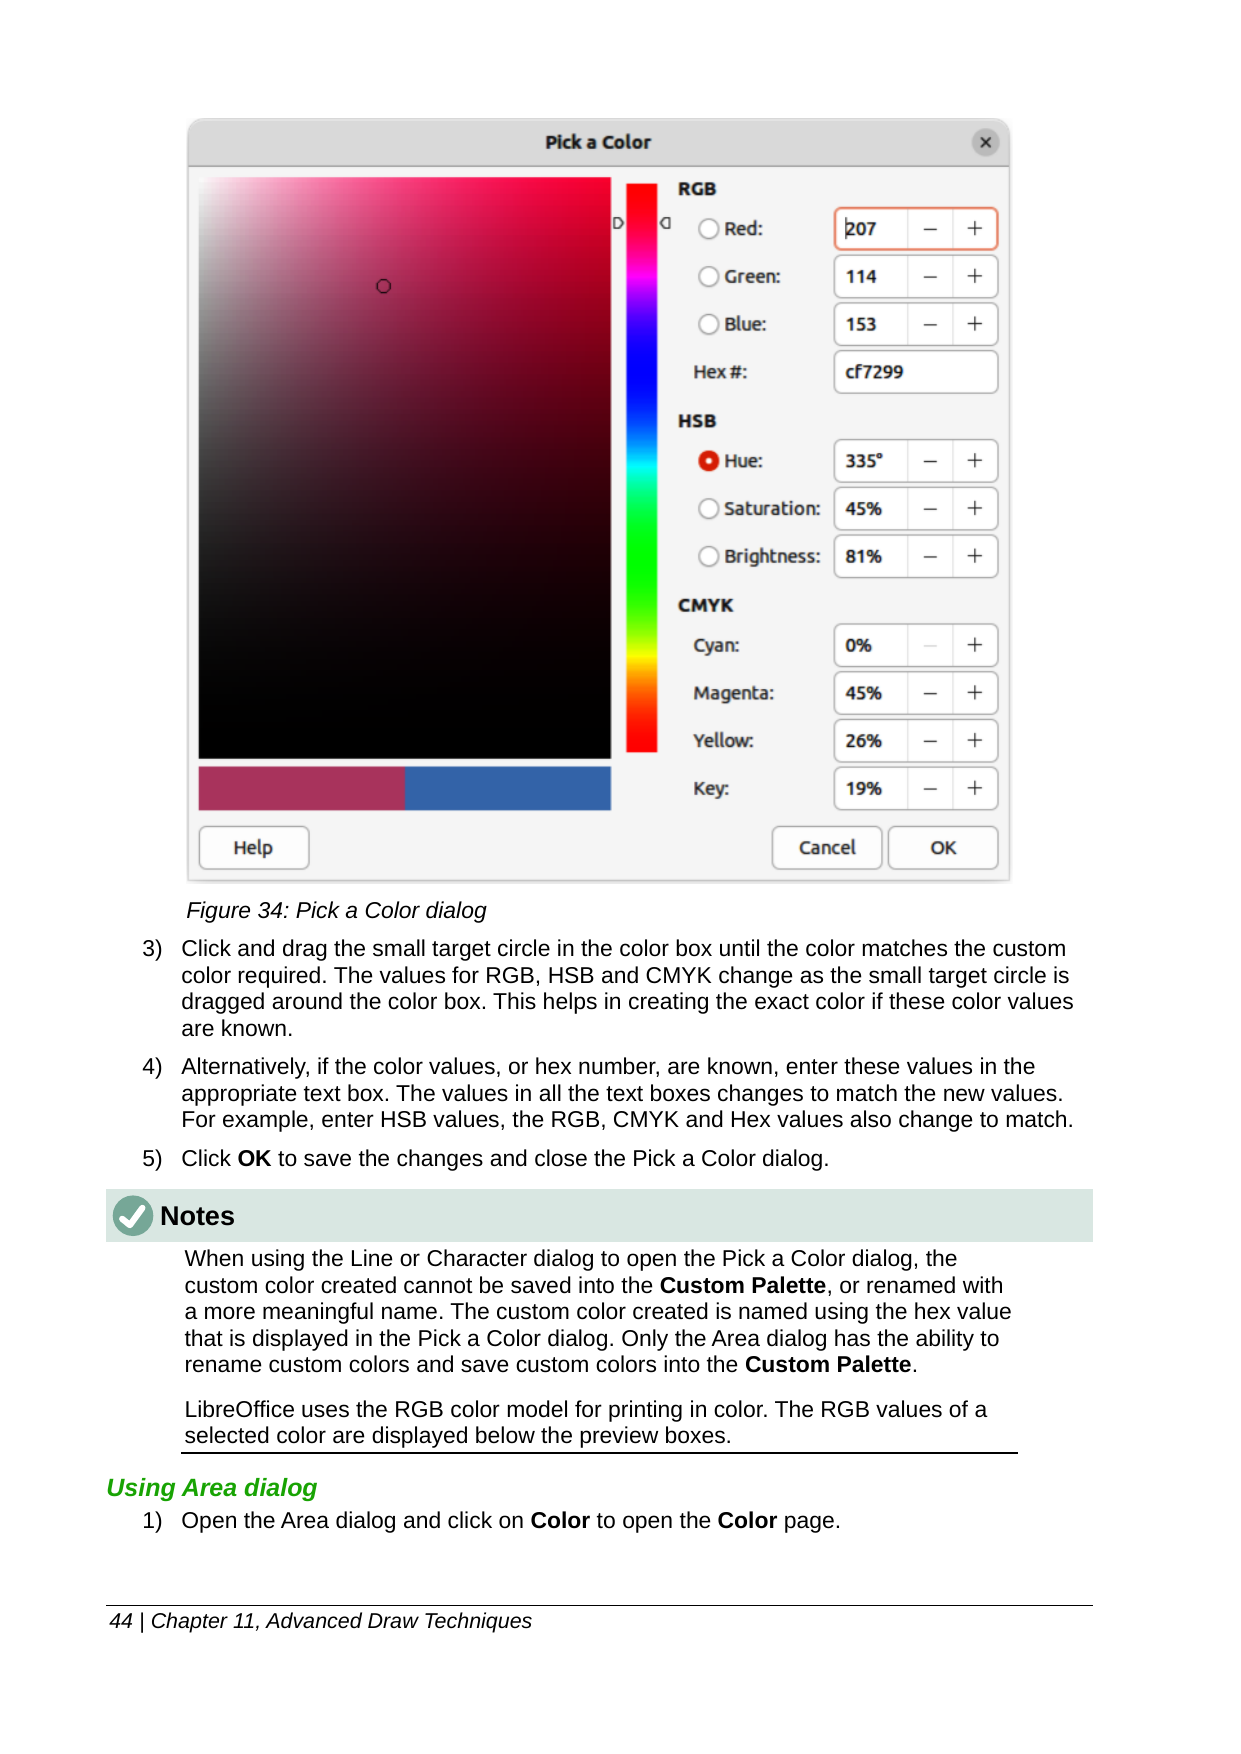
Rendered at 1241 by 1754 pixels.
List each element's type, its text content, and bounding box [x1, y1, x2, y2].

subtitle Notes [106, 1189, 1093, 1242]
list Click OK to save the changes and close the Pick a Color dialog. [162, 1145, 1093, 1171]
list Alternatively, if the color values, or hex number, are known, enter these values in the appropriate text box. The values in all the text boxes changes to match the new values. For example, enter HSB values, the RGB, CMYK and Hex values also change to match. [162, 1053, 1093, 1132]
list Click and drag the small target circle in the color box until the color matches the custom color required. The values for RGB, HSB and CMYK change as the small target circle is dragged around the color box. This helps in creating the exact color if these color values are known. [162, 935, 1093, 1041]
subtitle Using Area dialog [106, 1472, 1093, 1501]
list Open the Area dialog and click on Color to open the Color page. [162, 1507, 1093, 1534]
picture [186, 118, 1013, 884]
text When using the Line or Character dialog to open the Pick a Color dialog, the custom color created cannot be saved into the Custom Palette, or renamed with a more meaningful name. The custom color created is named using the hex value that is displayed in the Pick a Color dialog. Only the Area dialog has the ability to rename custom colors and save custom colors into the Custom Palette. [181, 1242, 1018, 1377]
text LibreOffice uses the RGB color model for printing in color. The RGB values of a selected color are displayed below the preview boxes. [181, 1393, 1018, 1452]
text Figure 34: Pick a Color dialog [186, 897, 1013, 923]
